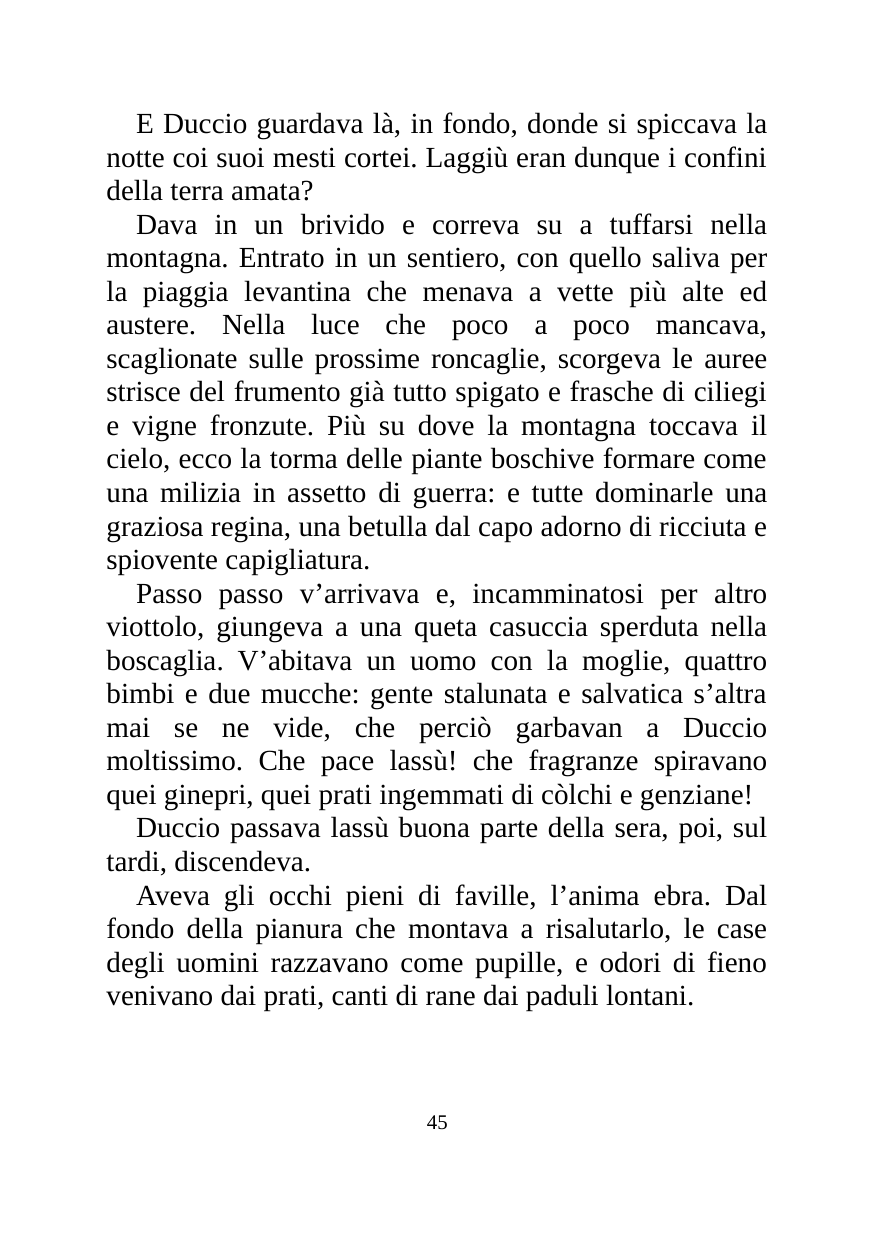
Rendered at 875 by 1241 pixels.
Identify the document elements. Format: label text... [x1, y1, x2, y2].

text Duccio passava lassù buona parte della sera, poi, sul tardi, discendeva. [106, 811, 768, 878]
text Aveva gli occhi pieni di faville, l’anima ebra. Dal fondo della pianura che montava a risalutarlo, le case degli uomini razzavano come pupille, e odori di fieno venivano dai prati, canti di rane dai paduli lontani. [106, 878, 768, 1012]
text E Duccio guardava là, in fondo, donde si spiccava la notte coi suoi mesti cortei. Laggiù eran dunque i confini della terra amata? [106, 106, 768, 207]
text Dava in un brivido e correva su a tuffarsi nella montagna. Entrato in un sentiero, con quello saliva per la piaggia levantina che menava a vette più alte ed austere. Nella luce che poco a poco mancava, scaglionate sulle prossime roncaglie, scorgeva le auree strisce del frumento già tutto spigato e frasche di ciliegi e vigne fronzute. Più su dove la montagna toccava il cielo, ecco la torma delle piante boschive formare come una milizia in assetto di guerra: e tutte dominarle una graziosa regina, una betulla dal capo adorno di ricciuta e spiovente capigliatura. [106, 207, 768, 576]
text Passo passo v’arrivava e, incamminatosi per altro viottolo, giungeva a una queta casuccia sperduta nella boscaglia. V’abitava un uomo con la moglie, quattro bimbi e due mucche: gente stalunata e salvatica s’altra mai se ne vide, che perciò garbavan a Duccio moltissimo. Che pace lassù! che fragranze spiravano quei ginepri, quei prati ingemmati di còlchi e genziane! [106, 576, 768, 811]
